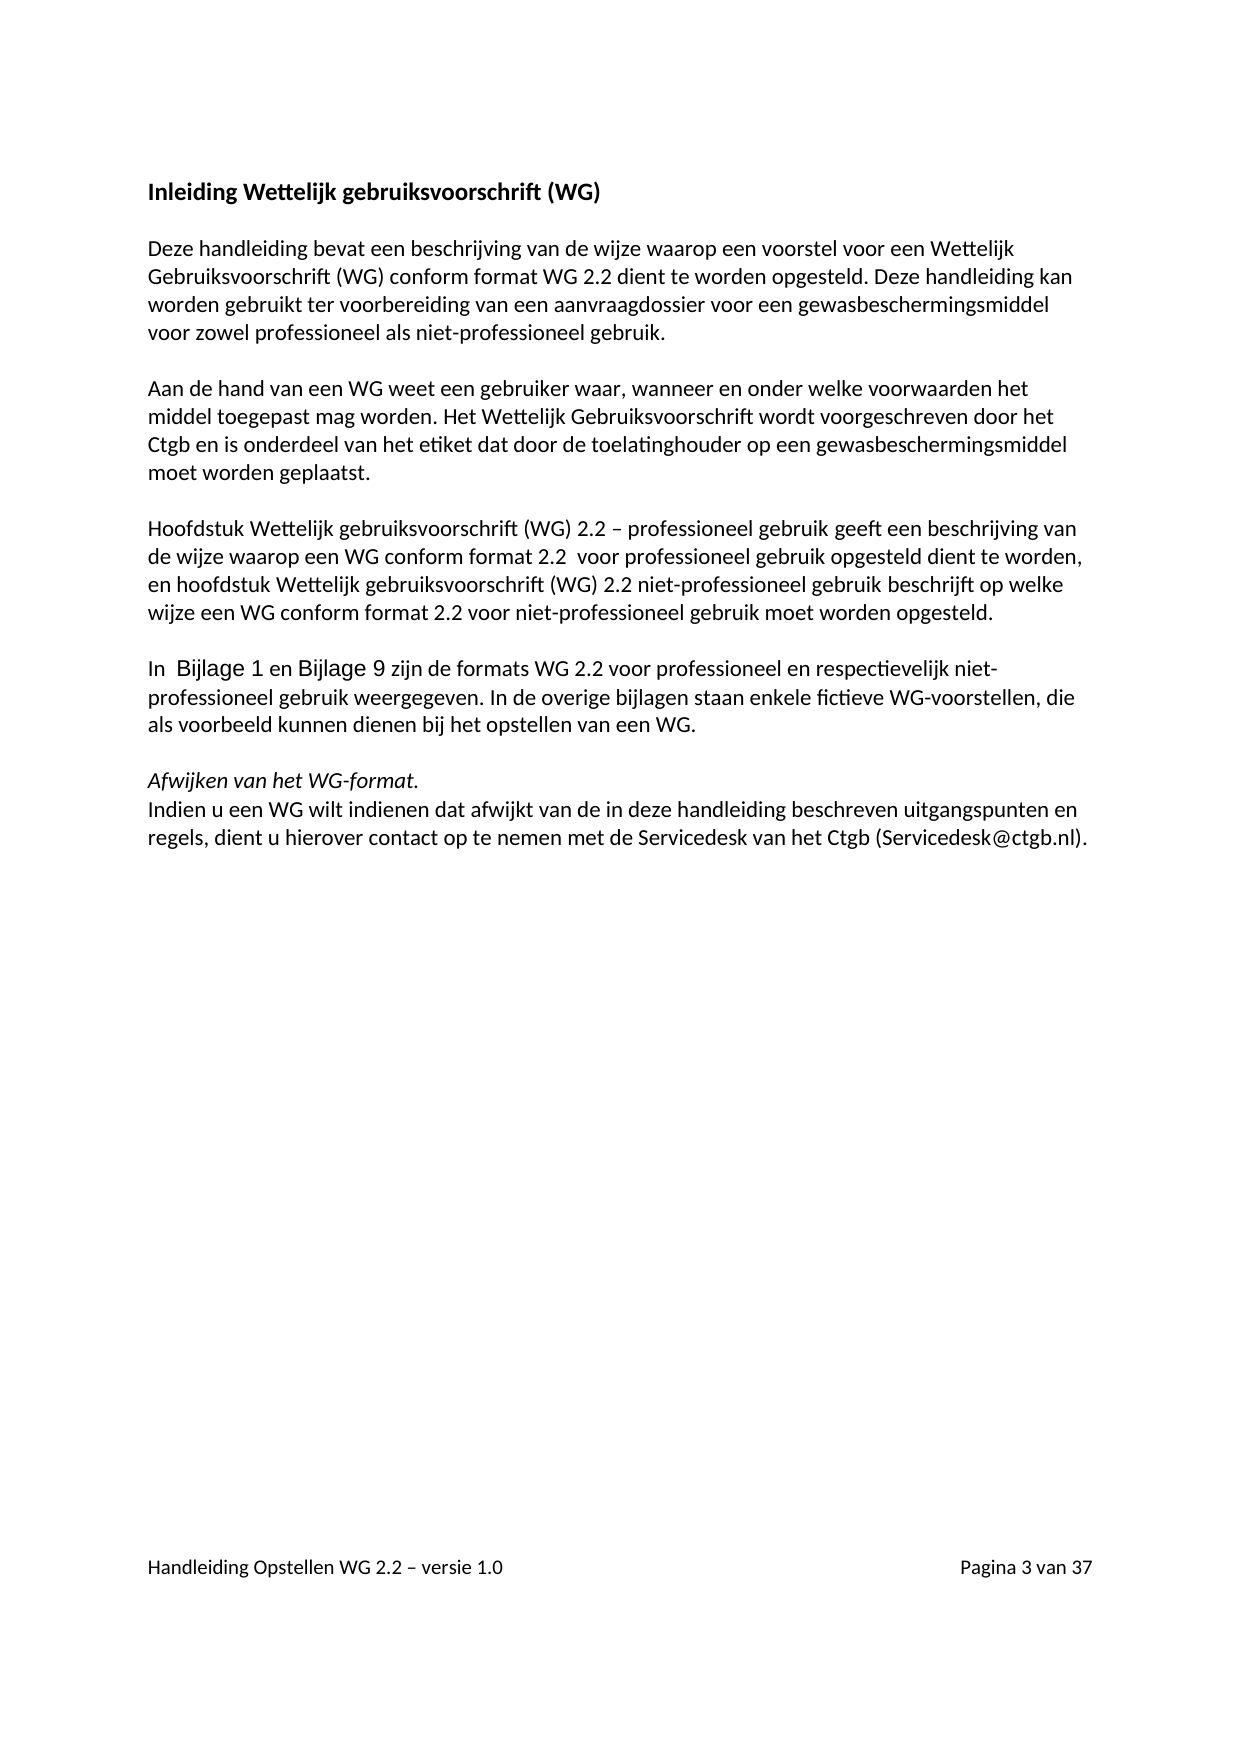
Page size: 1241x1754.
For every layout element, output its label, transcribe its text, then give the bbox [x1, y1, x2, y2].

text Aan de hand van een WG weet een gebruiker waar, wanneer en onder welke voorwaarden het middel toegepast mag worden. Het Wettelijk Gebruiksvoorschrift wordt voorgeschreven door het Ctgb en is onderdeel van het etiket dat door de toelatinghouder op een gewasbeschermingsmiddel moet worden geplaatst. [148, 374, 1092, 486]
text Deze handleiding bevat een beschrijving van de wijze waarop een voorstel voor een Wettelijk Gebruiksvoorschrift (WG) conform format WG 2.2 dient te worden opgesteld. Deze handleiding kan worden gebruikt ter voorbereiding van een aanvraagdossier voor een gewasbeschermingsmiddel voor zowel professioneel als niet-professioneel gebruik. [148, 234, 1092, 346]
text Afwijken van het WG-format. [148, 767, 1092, 795]
text Hoofdstuk 2 geeft een beschrijving van de wijze waarop een WG conform format 2.2 voor professioneel gebruik opgesteld dient te worden, en hoofdstuk 3 beschrijft op welke wijze een WG conform format 2.2 voor niet-professioneel gebruik moet worden opgesteld. [148, 514, 1092, 627]
subtitle Inleiding Wettelijk gebruiksvoorschrift (WG) [148, 176, 1092, 206]
text In Bijlage 1 en Bijlage 9 zijn de formats WG 2.2 voor professioneel en respectievelijk niet-professioneel gebruik weergegeven. In de overige bijlagen staan enkele fictieve WG-voorstellen, die als voorbeeld kunnen dienen bij het opstellen van een WG. [148, 654, 1092, 739]
text Indien u een WG wilt indienen dat afwijkt van de in deze handleiding beschreven uitgangspunten en regels, dient u hierover contact op te nemen met de Servicedesk van het Ctgb (Servicedesk@ctgb.nl). [148, 795, 1092, 851]
